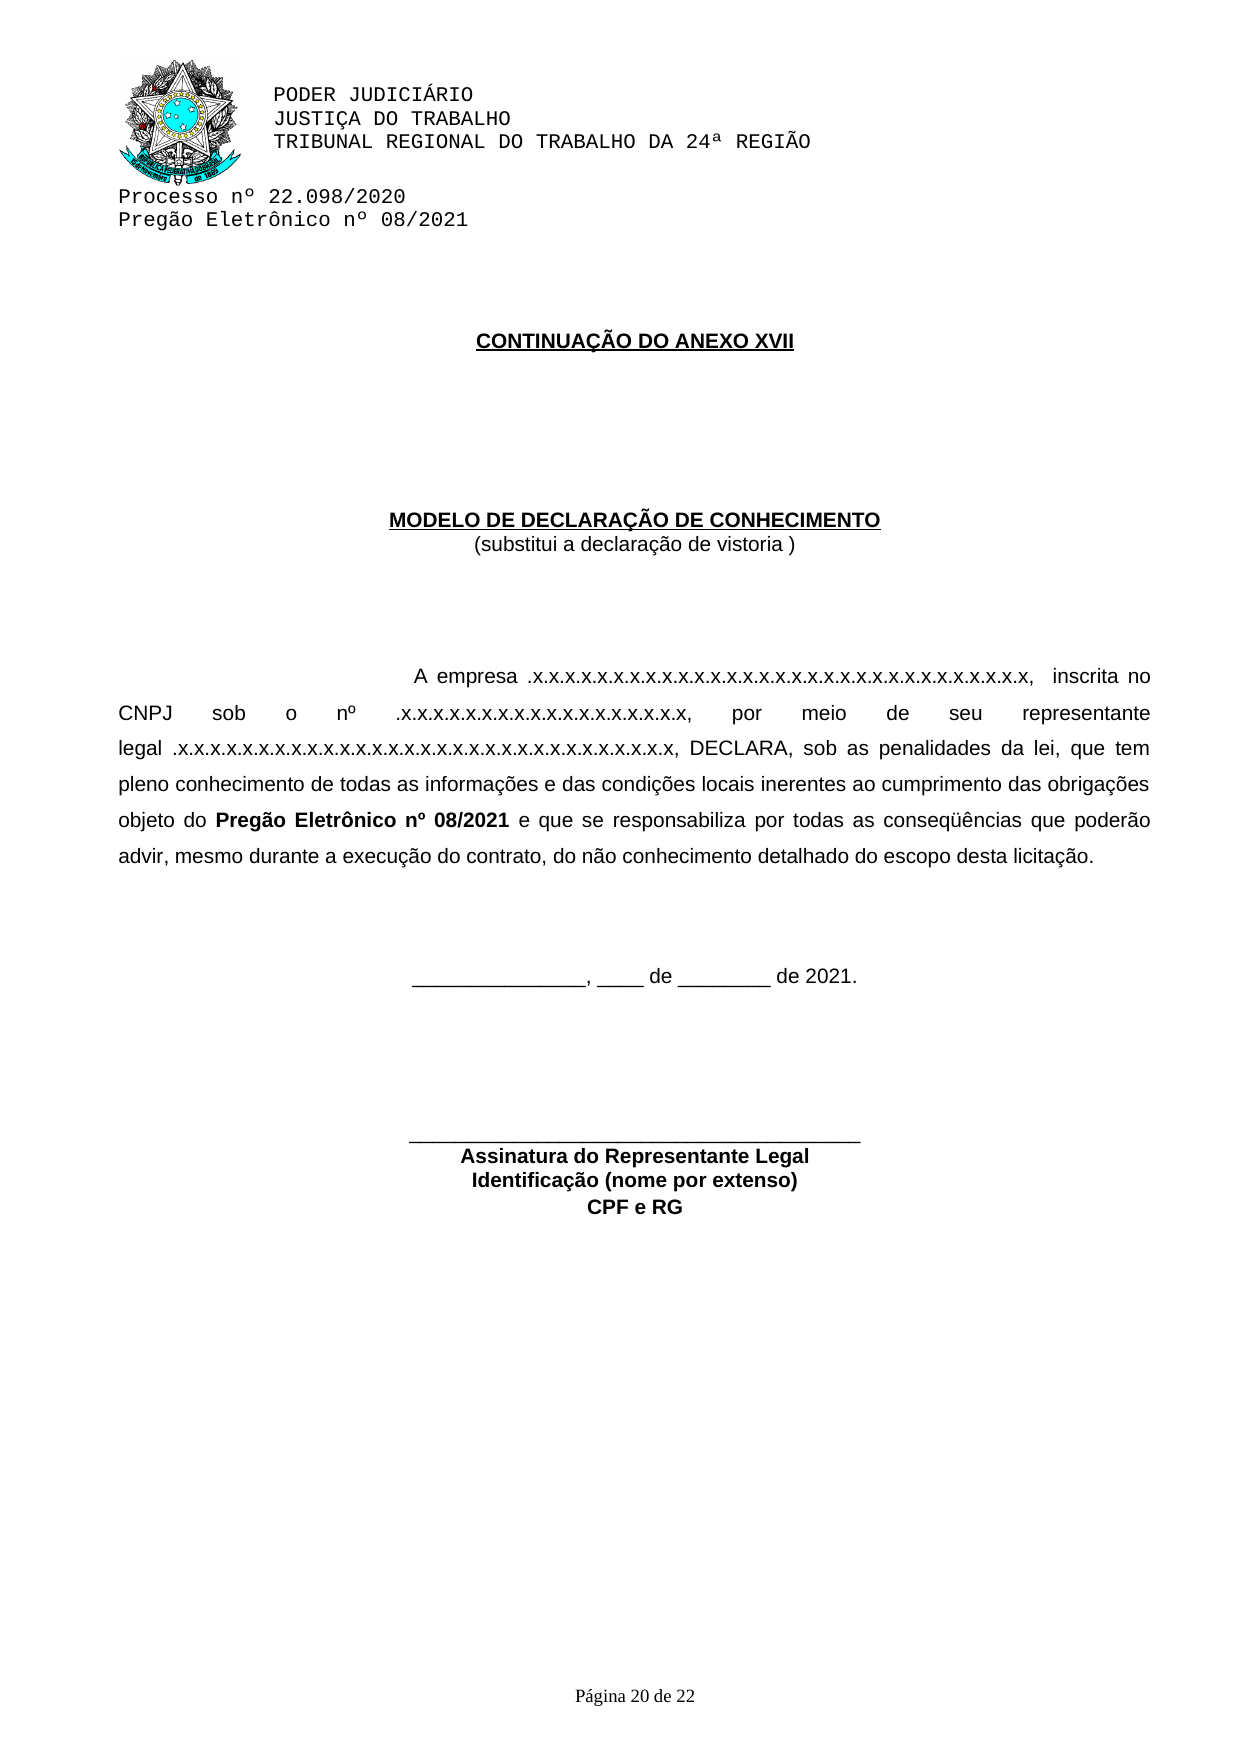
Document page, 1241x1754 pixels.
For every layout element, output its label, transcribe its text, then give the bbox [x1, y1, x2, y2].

subtitle MODELO DE DECLARAÇÃO DE CONHECIMENTO [118, 508, 1152, 532]
text CPF e RG [118, 1192, 1152, 1219]
picture [118, 59, 243, 186]
subtitle (substitui a declaração de vistoria ) [118, 532, 1152, 556]
text Assinatura do Representante Legal [118, 1144, 1152, 1168]
text Identificação (nome por extenso) [118, 1168, 1152, 1192]
text A empresa .x.x.x.x.x.x.x.x.x.x.x.x.x.x.x.x.x.x.x.x.x.x.x.x.x.x.x.x.x.x.x, inscrita no CNPJ sob o nº .x.x.x.x.x.x.x.x.x.x.x.x.x.x.x.x.x.x, por meio de seu representante legal .x.x.x.x.x.x.x.x.x.x.x.x.x.x.x.x.x.x.x.x.x.x.x.x.x.x.x.x.x.x.x, DECLARA, sob as penalidades da lei, que tem pleno conhecimento de todas as informações e das condições locais inerentes ao cumprimento das obrigações objeto do Pregão Eletrônico nº 08/2021 e que se responsabiliza por todas as conseqüências que poderão advir, mesmo durante a execução do contrato, do não conhecimento detalhado do escopo desta licitação. [118, 664, 1152, 868]
text _______________________________________ [118, 1120, 1152, 1144]
text _______________, ____ de ________ de 2021. [118, 964, 1152, 988]
text CONTINUAÇÃO DO ANEXO XVII [118, 328, 1152, 352]
